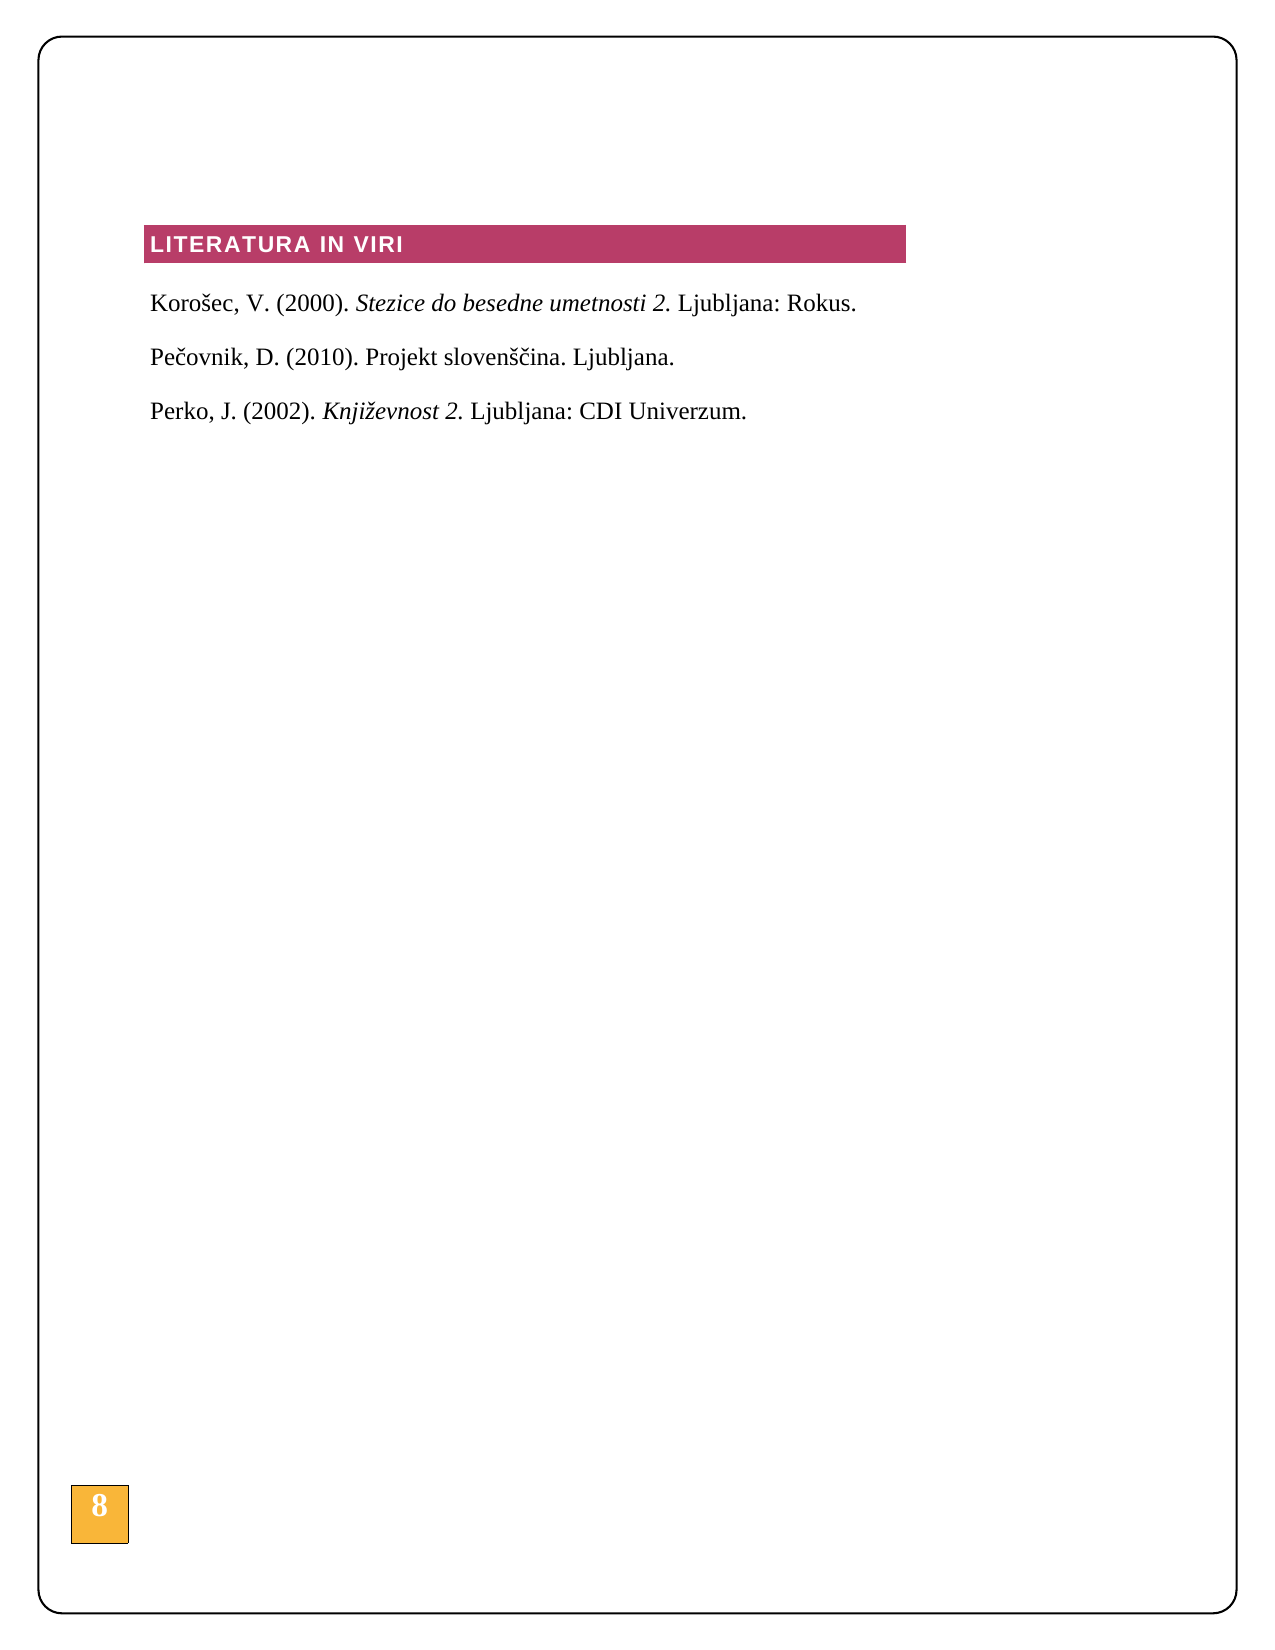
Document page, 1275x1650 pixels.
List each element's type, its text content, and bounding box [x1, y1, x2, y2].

subtitle LITERATURA IN VIRI [150, 231, 900, 257]
text Pečovnik, D. (2010). Projekt slovenščina. Ljubljana. [150, 342, 900, 371]
text Perko, J. (2002). Književnost 2. Ljubljana: CDI Univerzum. [150, 396, 900, 425]
text Korošec, V. (2000). Stezice do besedne umetnosti 2. Ljubljana: Rokus. [150, 288, 900, 317]
